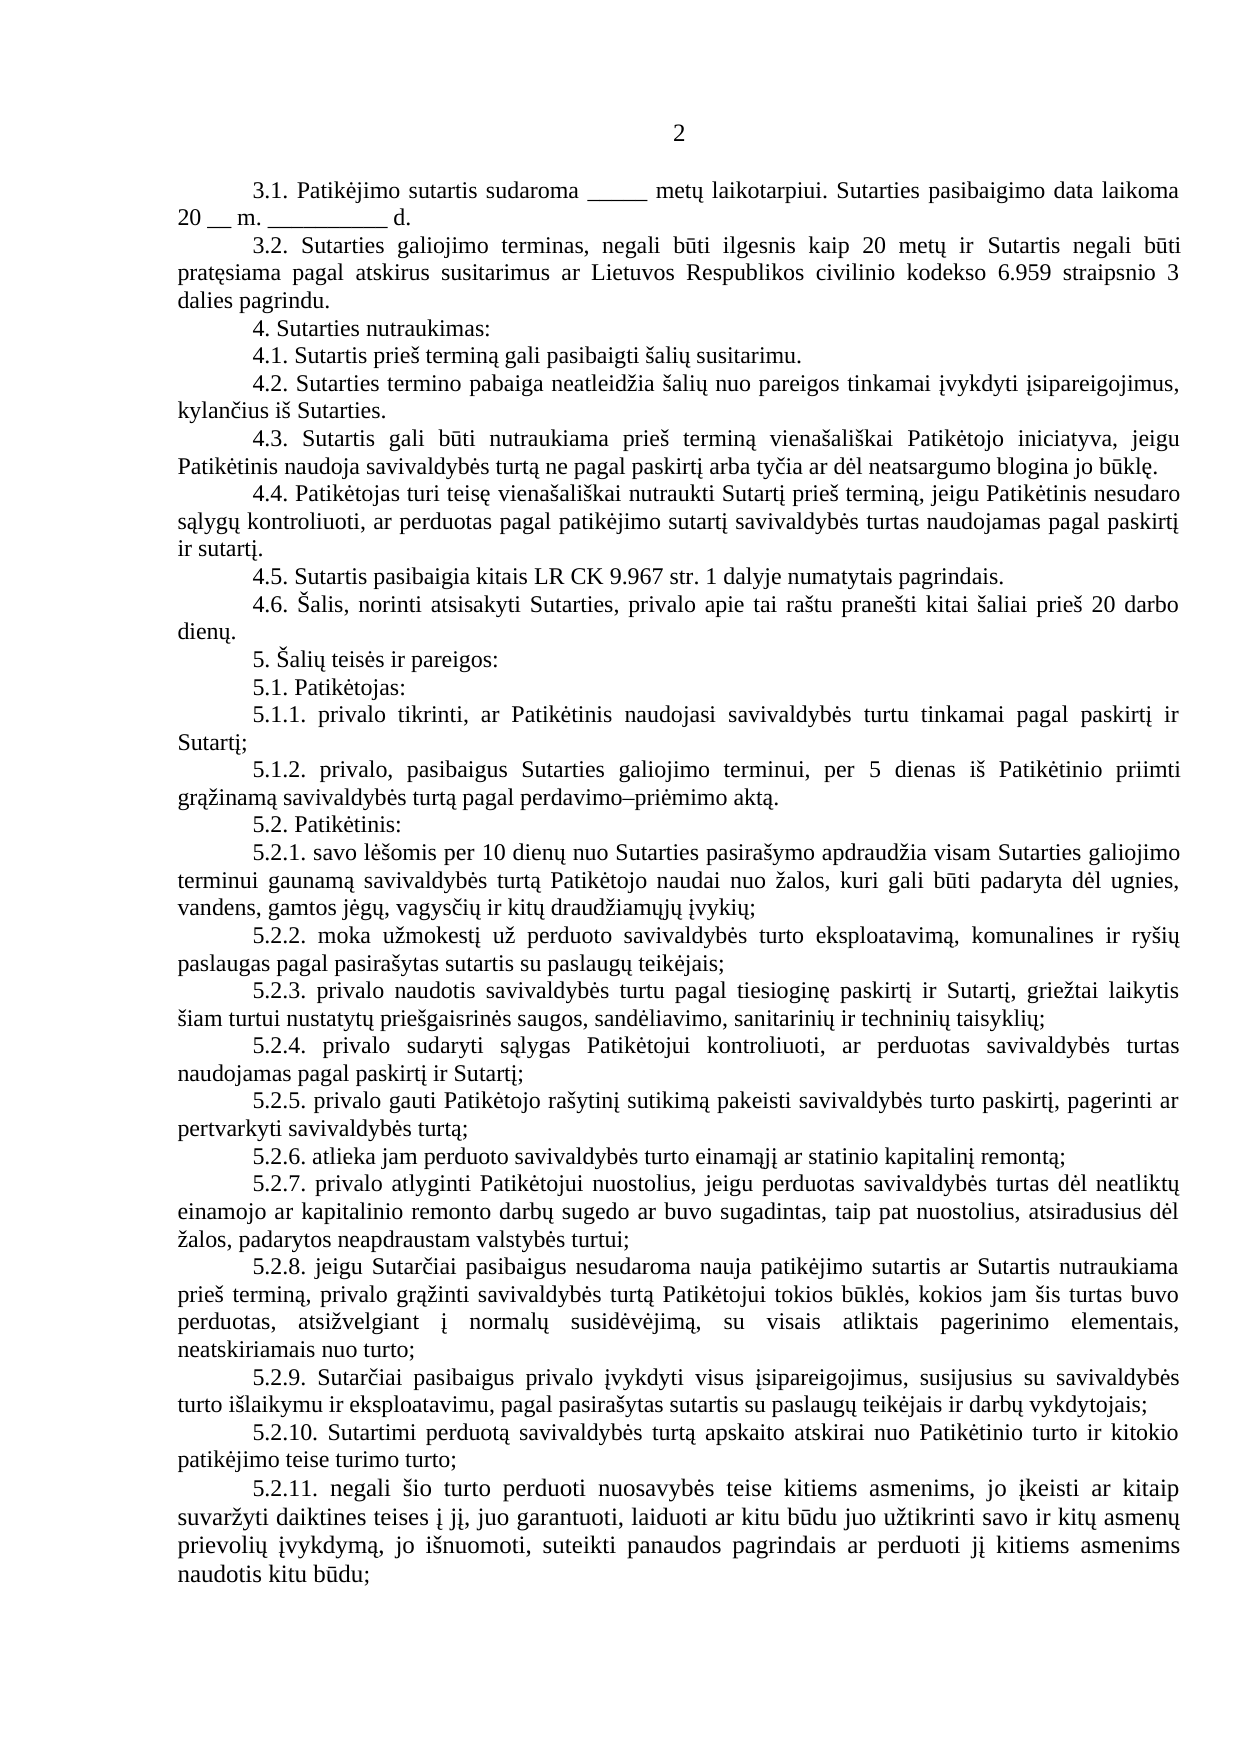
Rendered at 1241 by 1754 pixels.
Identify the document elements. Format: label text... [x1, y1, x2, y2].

text 4. Sutarties nutraukimas: [177, 314, 1181, 341]
text 5.2.3. privalo naudotis savivaldybės turtu pagal tiesioginę paskirtį ir Sutartį, griežtai laikytis šiam turtui nustatytų priešgaisrinės saugos, sandėliavimo, sanitarinių ir techninių taisyklių; [177, 976, 1181, 1031]
text 5.2.6. atlieka jam perduoto savivaldybės turto einamąjį ar statinio kapitalinį remontą; [177, 1142, 1181, 1169]
text 5.2.4. privalo sudaryti sąlygas Patikėtojui kontroliuoti, ar perduotas savivaldybės turtas naudojamas pagal paskirtį ir Sutartį; [177, 1031, 1181, 1087]
text 4.4. Patikėtojas turi teisę vienašališkai nutraukti Sutartį prieš terminą, jeigu Patikėtinis nesudaro sąlygų kontroliuoti, ar perduotas pagal patikėjimo sutartį savivaldybės turtas naudojamas pagal paskirtį ir sutartį. [177, 479, 1181, 562]
text 5.2.8. jeigu Sutarčiai pasibaigus nesudaroma nauja patikėjimo sutartis ar Sutartis nutraukiama prieš terminą, privalo grąžinti savivaldybės turtą Patikėtojui tokios būklės, kokios jam šis turtas buvo perduotas, atsižvelgiant į normalų susidėvėjimą, su visais atliktais pagerinimo elementais, neatskiriamais nuo turto; [177, 1252, 1181, 1363]
text 5.2.11. negali šio turto perduoti nuosavybės teise kitiems asmenims, jo įkeisti ar kitaip suvaržyti daiktines teises į jį, juo garantuoti, laiduoti ar kitu būdu juo užtikrinti savo ir kitų asmenų prievolių įvykdymą, jo išnuomoti, suteikti panaudos pagrindais ar perduoti jį kitiems asmenims naudotis kitu būdu; [177, 1473, 1181, 1588]
text 4.2. Sutarties termino pabaiga neatleidžia šalių nuo pareigos tinkamai įvykdyti įsipareigojimus, kylančius iš Sutarties. [177, 369, 1181, 424]
text 5.2.7. privalo atlyginti Patikėtojui nuostolius, jeigu perduotas savivaldybės turtas dėl neatliktų einamojo ar kapitalinio remonto darbų sugedo ar buvo sugadintas, taip pat nuostolius, atsiradusius dėl žalos, padarytos neapdraustam valstybės turtui; [177, 1169, 1181, 1252]
text 5.1. Patikėtojas: [177, 672, 1181, 700]
text 3.2. Sutarties galiojimo terminas, negali būti ilgesnis kaip 20 metų ir Sutartis negali būti pratęsiama pagal atskirus susitarimus ar Lietuvos Respublikos civilinio kodekso 6.959 straipsnio 3 dalies pagrindu. [177, 231, 1181, 314]
text 5.2.2. moka užmokestį už perduoto savivaldybės turto eksploatavimą, komunalines ir ryšių paslaugas pagal pasirašytas sutartis su paslaugų teikėjais; [177, 921, 1181, 976]
text 3.1. Patikėjimo sutartis sudaroma _____ metų laikotarpiui. Sutarties pasibaigimo data laikoma 20 __ m. __________ d. [177, 176, 1181, 231]
text 4.6. Šalis, norinti atsisakyti Sutarties, privalo apie tai raštu pranešti kitai šaliai prieš 20 darbo dienų. [177, 590, 1181, 645]
text 5.1.1. privalo tikrinti, ar Patikėtinis naudojasi savivaldybės turtu tinkamai pagal paskirtį ir Sutartį; [177, 700, 1181, 755]
text 4.1. Sutartis prieš terminą gali pasibaigti šalių susitarimu. [177, 341, 1181, 369]
text 5.2.10. Sutartimi perduotą savivaldybės turtą apskaito atskirai nuo Patikėtinio turto ir kitokio patikėjimo teise turimo turto; [177, 1418, 1181, 1473]
text 5.2. Patikėtinis: [177, 811, 1181, 838]
text 5. Šalių teisės ir pareigos: [177, 645, 1181, 672]
text 5.2.5. privalo gauti Patikėtojo rašytinį sutikimą pakeisti savivaldybės turto paskirtį, pagerinti ar pertvarkyti savivaldybės turtą; [177, 1087, 1181, 1142]
text 5.2.1. savo lėšomis per 10 dienų nuo Sutarties pasirašymo apdraudžia visam Sutarties galiojimo terminui gaunamą savivaldybės turtą Patikėtojo naudai nuo žalos, kuri gali būti padaryta dėl ugnies, vandens, gamtos jėgų, vagysčių ir kitų draudžiamųjų įvykių; [177, 838, 1181, 921]
text 5.2.9. Sutarčiai pasibaigus privalo įvykdyti visus įsipareigojimus, susijusius su savivaldybės turto išlaikymu ir eksploatavimu, pagal pasirašytas sutartis su paslaugų teikėjais ir darbų vykdytojais; [177, 1363, 1181, 1418]
text 4.3. Sutartis gali būti nutraukiama prieš terminą vienašališkai Patikėtojo iniciatyva, jeigu Patikėtinis naudoja savivaldybės turtą ne pagal paskirtį arba tyčia ar dėl neatsargumo blogina jo būklę. [177, 424, 1181, 479]
text 4.5. Sutartis pasibaigia kitais LR CK 9.967 str. 1 dalyje numatytais pagrindais. [177, 562, 1181, 590]
text 5.1.2. privalo, pasibaigus Sutarties galiojimo terminui, per 5 dienas iš Patikėtinio priimti grąžinamą savivaldybės turtą pagal perdavimo–priėmimo aktą. [177, 755, 1181, 811]
